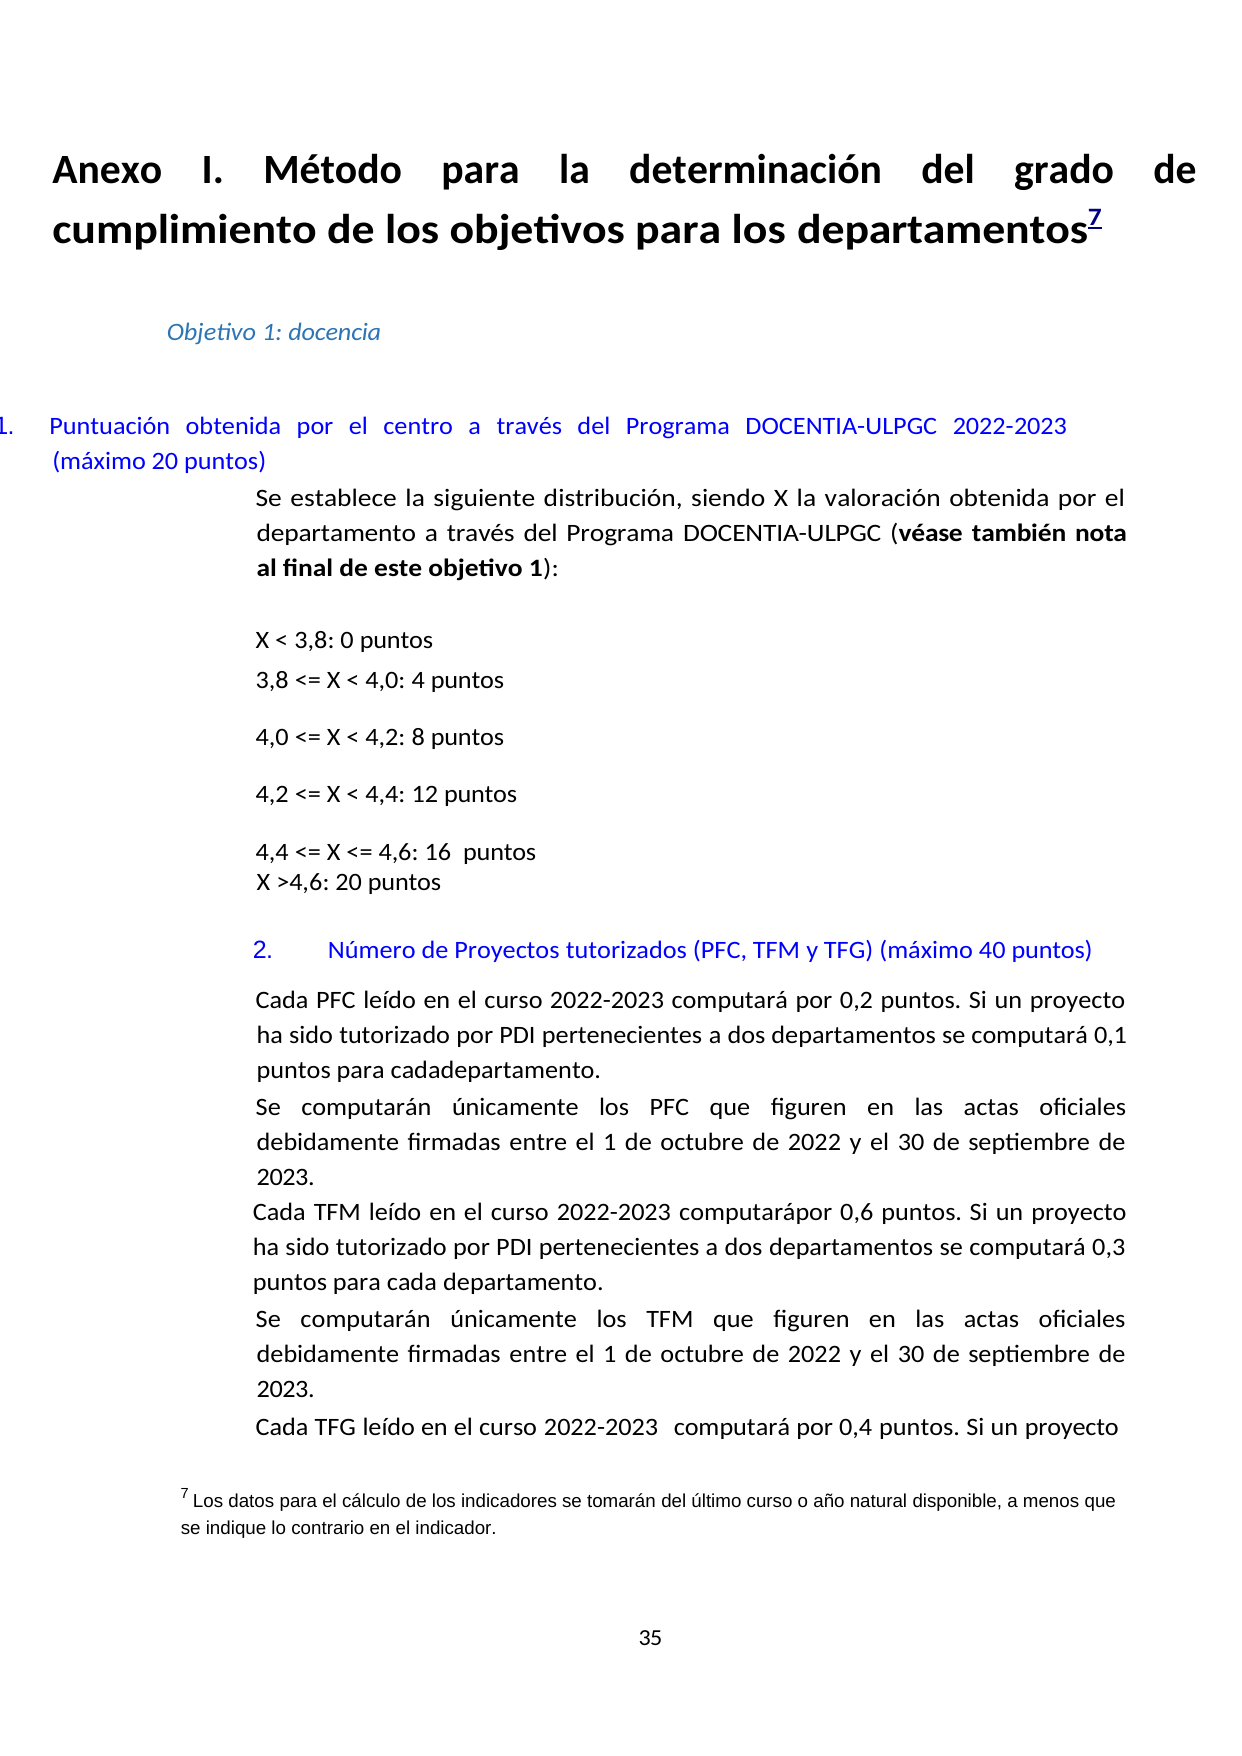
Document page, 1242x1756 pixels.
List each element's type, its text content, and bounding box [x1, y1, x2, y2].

text 4,0 <= X < 4,2: 8 puntos [255, 721, 1198, 752]
text Cada TFG leído en el curso 2022-2023 computará por 0,4 puntos. Si un proyecto [255, 1411, 1198, 1441]
text Cada TFM leído en el curso 2022-2023 computarápor 0,6 puntos. Si un proyecto ha sido tutorizado por PDI pertenecientes a dos departamentos se computará 0,3 puntos para cada departamento. [253, 1196, 1127, 1296]
text 3,8 <= X < 4,0: 4 puntos [255, 665, 1198, 695]
text Cada PFC leído en el curso 2022-2023 computará por 0,2 puntos. Si un proyecto ha sido tutorizado por PDI pertenecientes a dos departamentos se computará 0,1 puntos para cadadepartamento. [255, 984, 1127, 1084]
text X < 3,8: 0 puntos [255, 625, 1198, 655]
list Número de Proyectos tutorizados (PFC, TFM y TFG) (máximo 40 puntos) [253, 935, 1198, 965]
text 4,2 <= X < 4,4: 12 puntos [255, 778, 1198, 809]
text 4,4 <= X <= 4,6: 16 puntos [255, 836, 1198, 866]
text Objetivo 1: docencia [167, 316, 1198, 347]
list Puntuación obtenida por el centro a través del Programa DOCENTIA-ULPGC 2022-2023 (máximo 20 puntos) [0, 410, 1069, 476]
text Se establece la siguiente distribución, siendo X la valoración obtenida por el departamento a través del Programa DOCENTIA-ULPGC (véase también nota al final de este objetivo 1): [255, 482, 1127, 582]
text 7 Los datos para el cálculo de los indicadores se tomarán del último curso o año natural disponible, a menos que se indique lo contrario en el indicador. [180, 1484, 1136, 1538]
subtitle Anexo I. Método para la determinación del grado de cumplimiento de los objetivos para los departamentos7 [52, 143, 1198, 254]
text X >4,6: 20 puntos [256, 866, 1198, 897]
text Se computarán únicamente los TFM que figuren en las actas oficiales debidamente firmadas entre el 1 de octubre de 2022 y el 30 de septiembre de 2023. [255, 1303, 1127, 1404]
text Se computarán únicamente los PFC que figuren en las actas oficiales debidamente firmadas entre el 1 de octubre de 2022 y el 30 de septiembre de 2023. [255, 1091, 1127, 1191]
